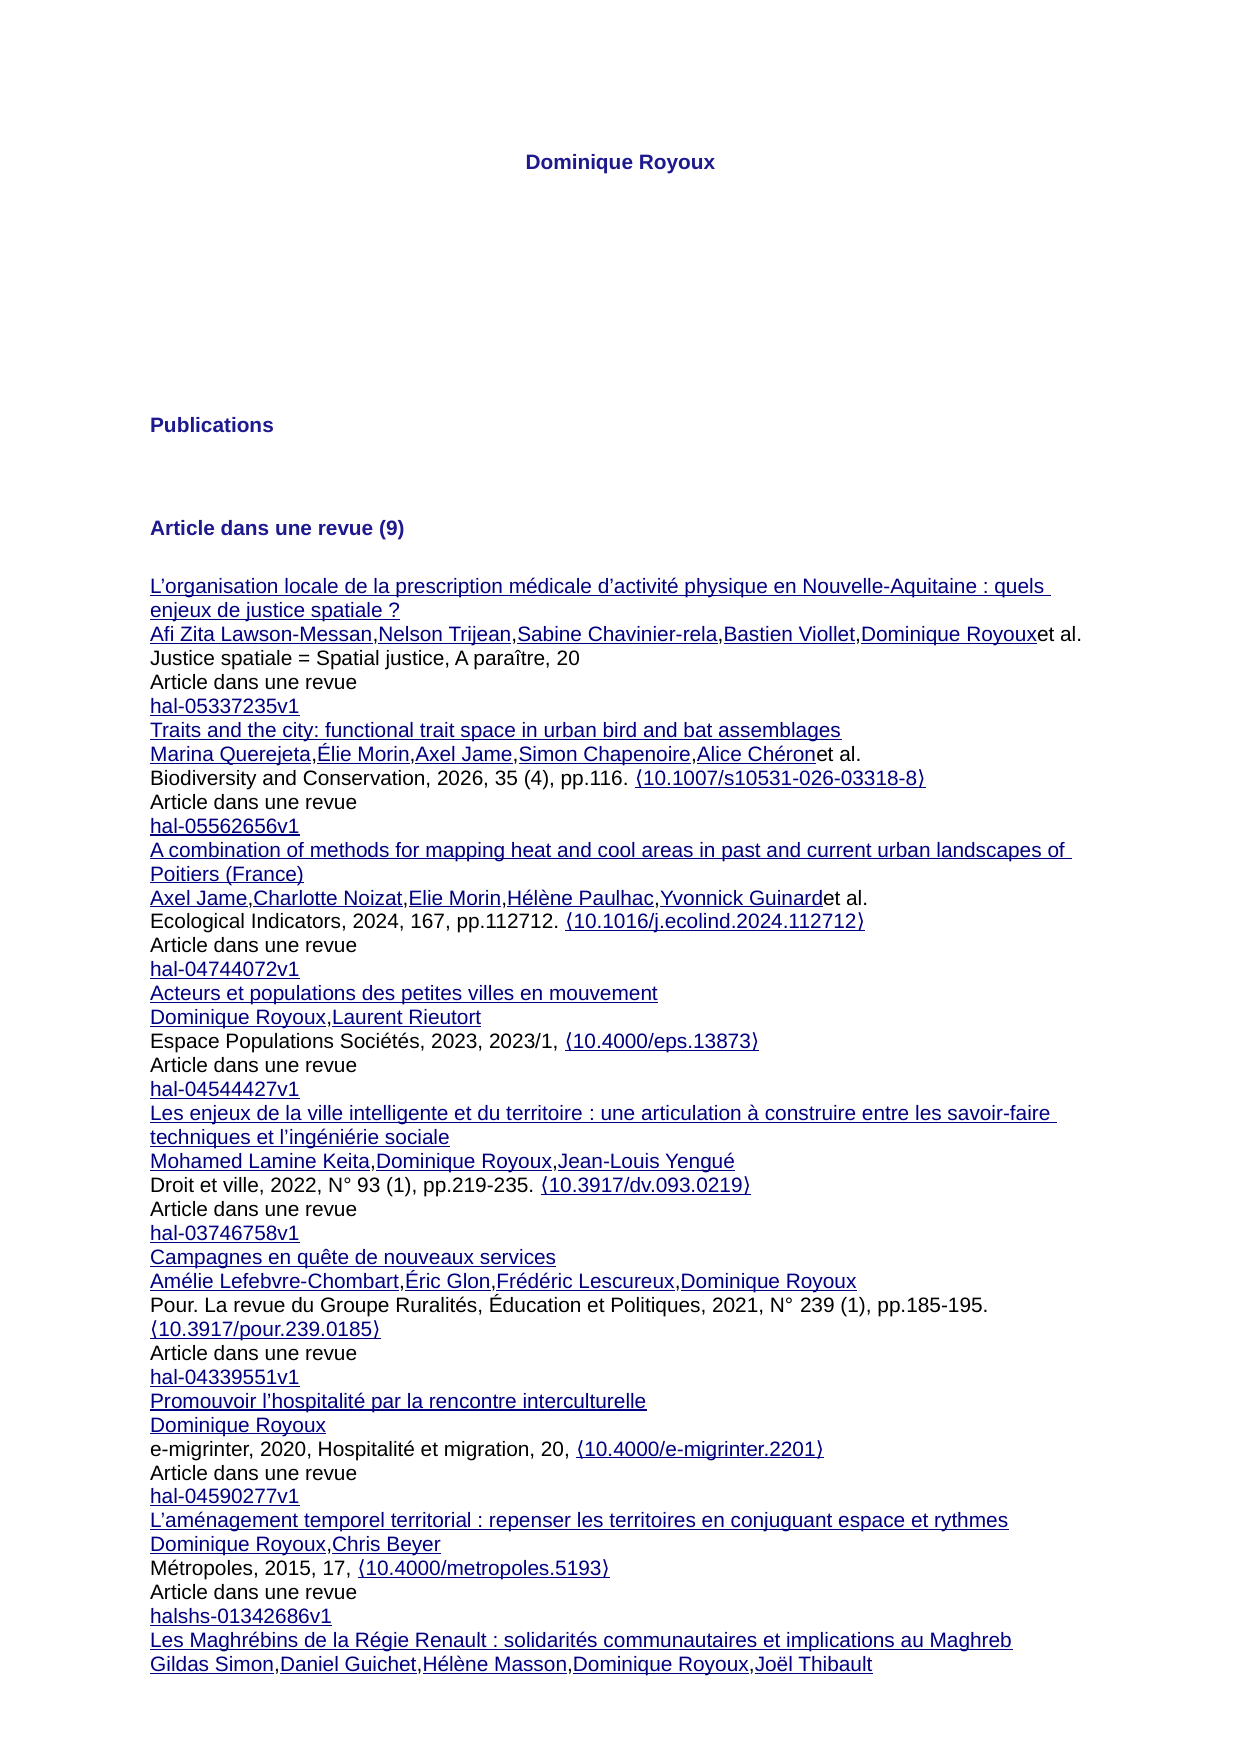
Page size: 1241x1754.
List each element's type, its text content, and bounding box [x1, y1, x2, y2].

table_header L’organisation locale de la prescription médicale d’activité physique en Nouvelle-Aquitaine : quels enjeux de justice spatiale ? Afi Zita Lawson-Messan,Nelson Trijean,Sabine Chavinier-rela,Bastien Viollet,Dominique Royouxet al. Justice spatiale = Spatial justice, A paraître, 20 Article dans une revue hal-05337235v1 [150, 574, 1090, 718]
table_cell Campagnes en quête de nouveaux services Amélie Lefebvre-Chombart,Éric Glon,Frédéric Lescureux,Dominique Royoux Pour. La revue du Groupe Ruralités, Éducation et Politiques, 2021, N° 239 (1), pp.185-195. ⟨10.3917/pour.239.0185⟩ Article dans une revue hal-04339551v1 [150, 1245, 1090, 1388]
table_cell Les enjeux de la ville intelligente et du territoire : une articulation à construire entre les savoir-faire techniques et l’ingéniérie sociale Mohamed Lamine Keita,Dominique Royoux,Jean-Louis Yengué Droit et ville, 2022, N° 93 (1), pp.219-235. ⟨10.3917/dv.093.0219⟩ Article dans une revue hal-03746758v1 [150, 1101, 1090, 1245]
subtitle Article dans une revue (9) [150, 516, 1090, 539]
table_cell Promouvoir l’hospitalité par la rencontre interculturelle Dominique Royoux e-migrinter, 2020, Hospitalité et migration, 20, ⟨10.4000/e-migrinter.2201⟩ Article dans une revue hal-04590277v1 [150, 1389, 1090, 1508]
table_cell A combination of methods for mapping heat and cool areas in past and current urban landscapes of Poitiers (France) Axel Jame,Charlotte Noizat,Elie Morin,Hélène Paulhac,Yvonnick Guinardet al. Ecological Indicators, 2024, 167, pp.112712. ⟨10.1016/j.ecolind.2024.112712⟩ Article dans une revue hal-04744072v1 [150, 838, 1090, 981]
subtitle Publications [150, 412, 1090, 436]
table_cell Les Maghrébins de la Régie Renault : solidarités communautaires et implications au Maghreb Gildas Simon,Daniel Guichet,Hélène Masson,Dominique Royoux,Joël Thibault [150, 1628, 1090, 1676]
subtitle Dominique Royoux [150, 150, 1090, 174]
table_cell Acteurs et populations des petites villes en mouvement Dominique Royoux,Laurent Rieutort Espace Populations Sociétés, 2023, 2023/1, ⟨10.4000/eps.13873⟩ Article dans une revue hal-04544427v1 [150, 981, 1090, 1101]
table_cell Traits and the city: functional trait space in urban bird and bat assemblages Marina Querejeta,Élie Morin,Axel Jame,Simon Chapenoire,Alice Chéronet al. Biodiversity and Conservation, 2026, 35 (4), pp.116. ⟨10.1007/s10531-026-03318-8⟩ Article dans une revue hal-05562656v1 [150, 718, 1090, 837]
table_cell L’aménagement temporel territorial : repenser les territoires en conjuguant espace et rythmes Dominique Royoux,Chris Beyer Métropoles, 2015, 17, ⟨10.4000/metropoles.5193⟩ Article dans une revue halshs-01342686v1 [150, 1508, 1090, 1628]
